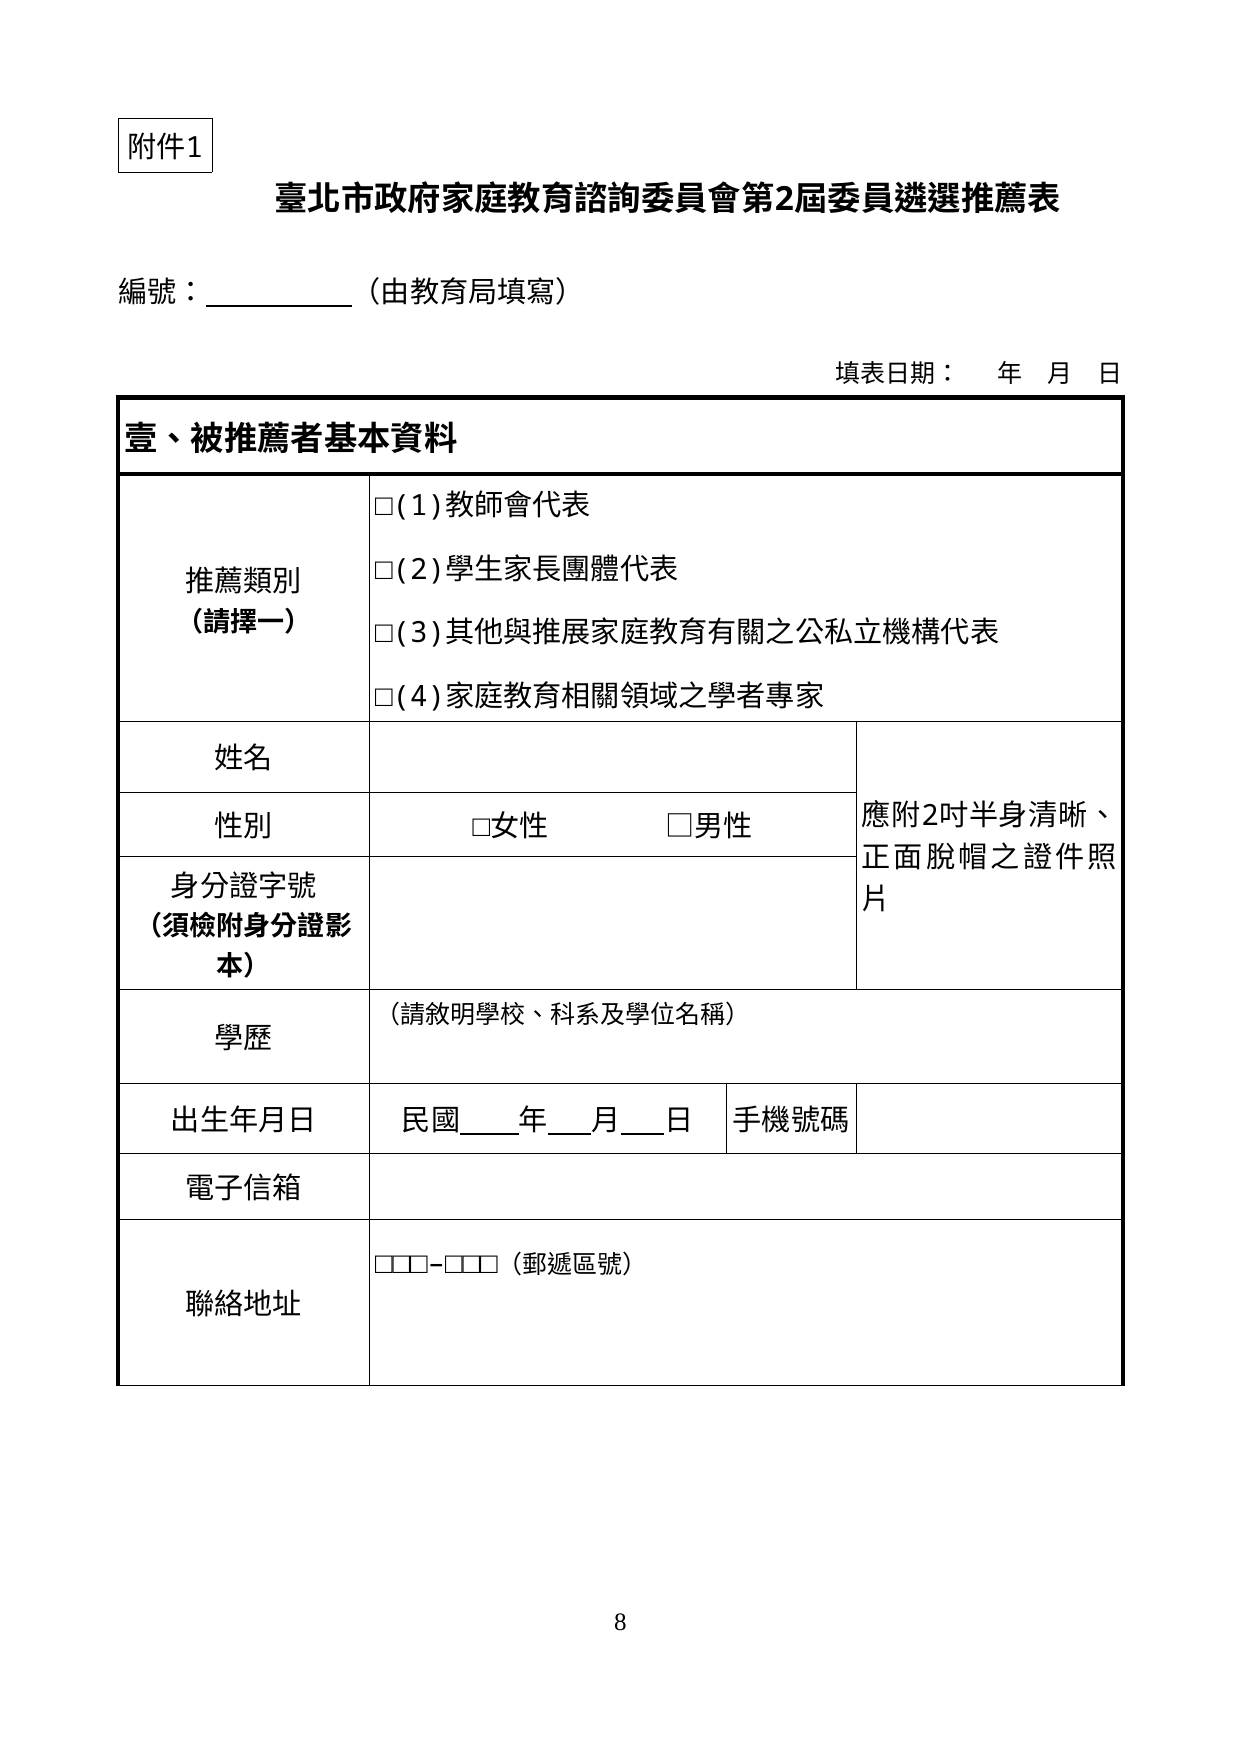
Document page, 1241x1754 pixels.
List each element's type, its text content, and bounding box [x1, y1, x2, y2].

table_cell 性別 [120, 793, 369, 856]
table_cell 學歷 [120, 990, 369, 1082]
table_cell （請敘明學校、科系及學位名稱） [370, 990, 1121, 1082]
list 臺北市政府家庭教育諮詢委員會第2屆委員遴選推薦表 [195, 172, 1122, 221]
table_cell □(1)教師會代表 □(2)學生家長團體代表 □(3)其他與推展家庭教育有關之公私立機構代表 □(4)家庭教育相關領域之學者專家 [370, 476, 1121, 721]
table_cell □□□–□□□（郵遞區號） [370, 1220, 1121, 1384]
text 填表日期： 年 月 日 [118, 354, 1122, 390]
table_cell [370, 857, 856, 989]
table_cell 手機號碼 [727, 1084, 856, 1153]
table_cell □女性 □男性 [370, 793, 856, 856]
table_cell [857, 1084, 1121, 1153]
table_header 壹、被推薦者基本資料 [120, 400, 1121, 472]
table_cell 聯絡地址 [120, 1220, 369, 1384]
table_cell [370, 1154, 1121, 1219]
table_cell 身分證字號 （須檢附身分證影本） [120, 857, 369, 989]
text 編號： （由教育局填寫） [118, 269, 1122, 311]
table_cell 推薦類別 （請擇一） [120, 476, 369, 721]
table_cell 出生年月日 [120, 1084, 369, 1153]
table_cell [370, 722, 856, 792]
table_cell 姓名 [120, 722, 369, 792]
table_header 附件1 [119, 119, 212, 172]
table_cell 民國 年 月 日 [370, 1084, 726, 1153]
table_cell 電子信箱 [120, 1154, 369, 1219]
table_cell 應附2吋半身清晰、正面脫帽之證件照片 [857, 722, 1121, 989]
